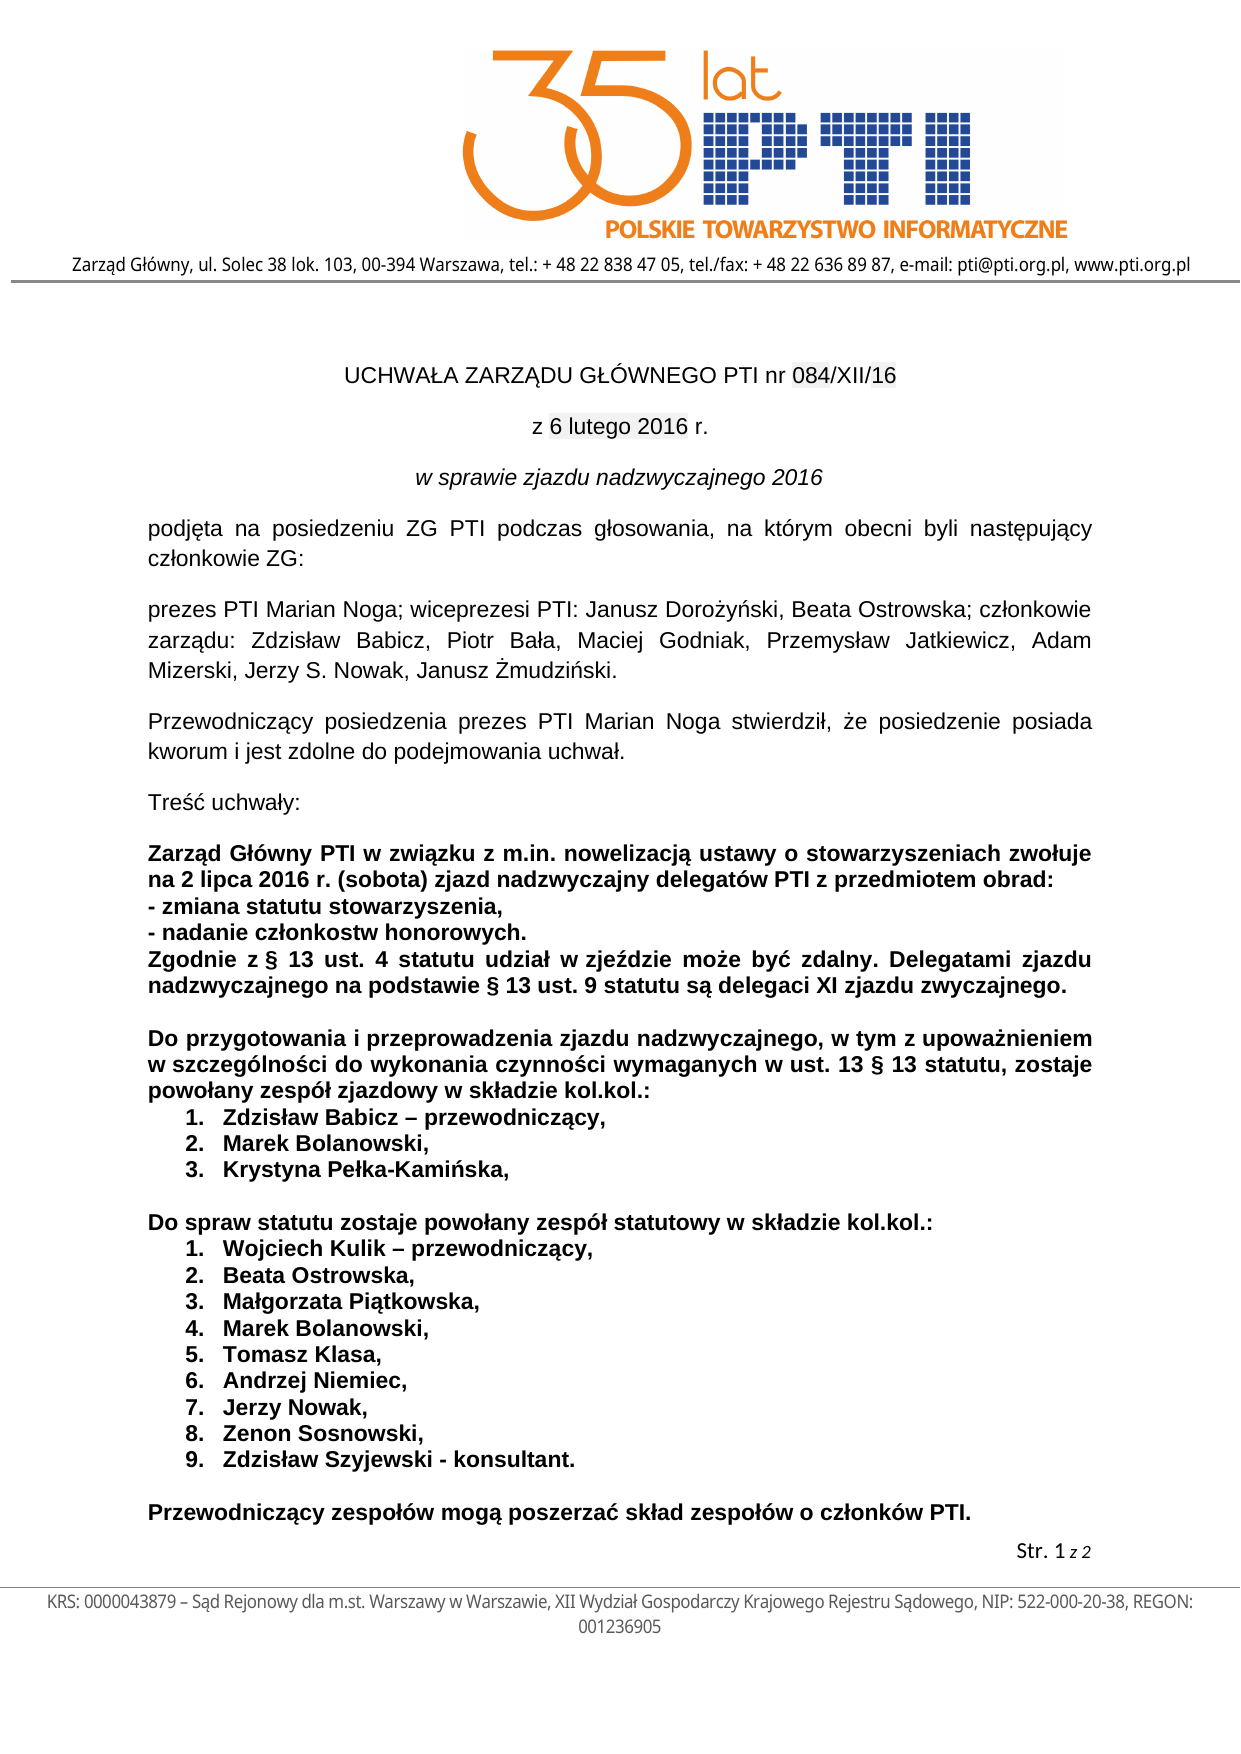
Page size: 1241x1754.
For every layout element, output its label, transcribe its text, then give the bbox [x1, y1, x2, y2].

list Małgorzata Piątkowska, [185, 1288, 1092, 1314]
text Do spraw statutu zostaje powołany zespół statutowy w składzie kol.kol.: [148, 1209, 1092, 1235]
text podjęta na posiedzeniu ZG PTI podczas głosowania, na którym obecni byli następujący członkowie ZG: [148, 515, 1092, 572]
text Przewodniczący posiedzenia prezes PTI Marian Noga stwierdził, że posiedzenie posiada kworum i jest zdolne do podejmowania uchwał. [148, 708, 1092, 764]
list Krystyna Pełka-Kamińska, [185, 1156, 1092, 1183]
text - zmiana statutu stowarzyszenia, [148, 893, 1092, 919]
text - nadanie członkostw honorowych. [148, 919, 1092, 946]
list Marek Bolanowski, [185, 1314, 1092, 1341]
text UCHWAŁA ZARZĄDU GŁÓWNEGO PTI nr 084/XII/16 [148, 362, 1092, 388]
text Do przygotowania i przeprowadzenia zjazdu nadzwyczajnego, w tym z upoważnieniem w szczególności do wykonania czynności wymaganych w ust. 13 § 13 statutu, zostaje powołany zespół zjazdowy w składzie kol.kol.: [148, 1024, 1092, 1104]
text Zarząd Główny PTI w związku z m.in. nowelizacją ustawy o stowarzyszeniach zwołuje na 2 lipca 2016 r. (sobota) zjazd nadzwyczajny delegatów PTI z przedmiotem obrad: [148, 840, 1092, 893]
text prezes PTI Marian Noga; wiceprezesi PTI: Janusz Dorożyński, Beata Ostrowska; członkowie zarządu: Zdzisław Babicz, Piotr Bała, Maciej Godniak, Przemysław Jatkiewicz, Adam Mizerski, Jerzy S. Nowak, Janusz Żmudziński. [148, 596, 1092, 683]
list Zdzisław Babicz – przewodniczący, [185, 1104, 1092, 1130]
text Zgodnie z § 13 ust. 4 statutu udział w zjeździe może być zdalny. Delegatami zjazdu nadzwyczajnego na podstawie § 13 ust. 9 statutu są delegaci XI zjazdu zwyczajnego. [148, 946, 1092, 998]
list Zenon Sosnowski, [185, 1420, 1092, 1446]
list Zdzisław Szyjewski - konsultant. [185, 1446, 1092, 1473]
list Jerzy Nowak, [185, 1393, 1092, 1420]
text Przewodniczący zespołów mogą poszerzać skład zespołów o członków PTI. [148, 1499, 1092, 1525]
text z 6 lutego 2016 r. [148, 413, 1092, 439]
list Tomasz Klasa, [185, 1341, 1092, 1367]
text Treść uchwały: [148, 789, 1092, 815]
list Andrzej Niemiec, [185, 1367, 1092, 1393]
text w sprawie zjazdu nadzwyczajnego 2016 [148, 464, 1092, 490]
list Marek Bolanowski, [185, 1130, 1092, 1156]
list Wojciech Kulik – przewodniczący, [185, 1235, 1092, 1262]
list Beata Ostrowska, [185, 1262, 1092, 1288]
